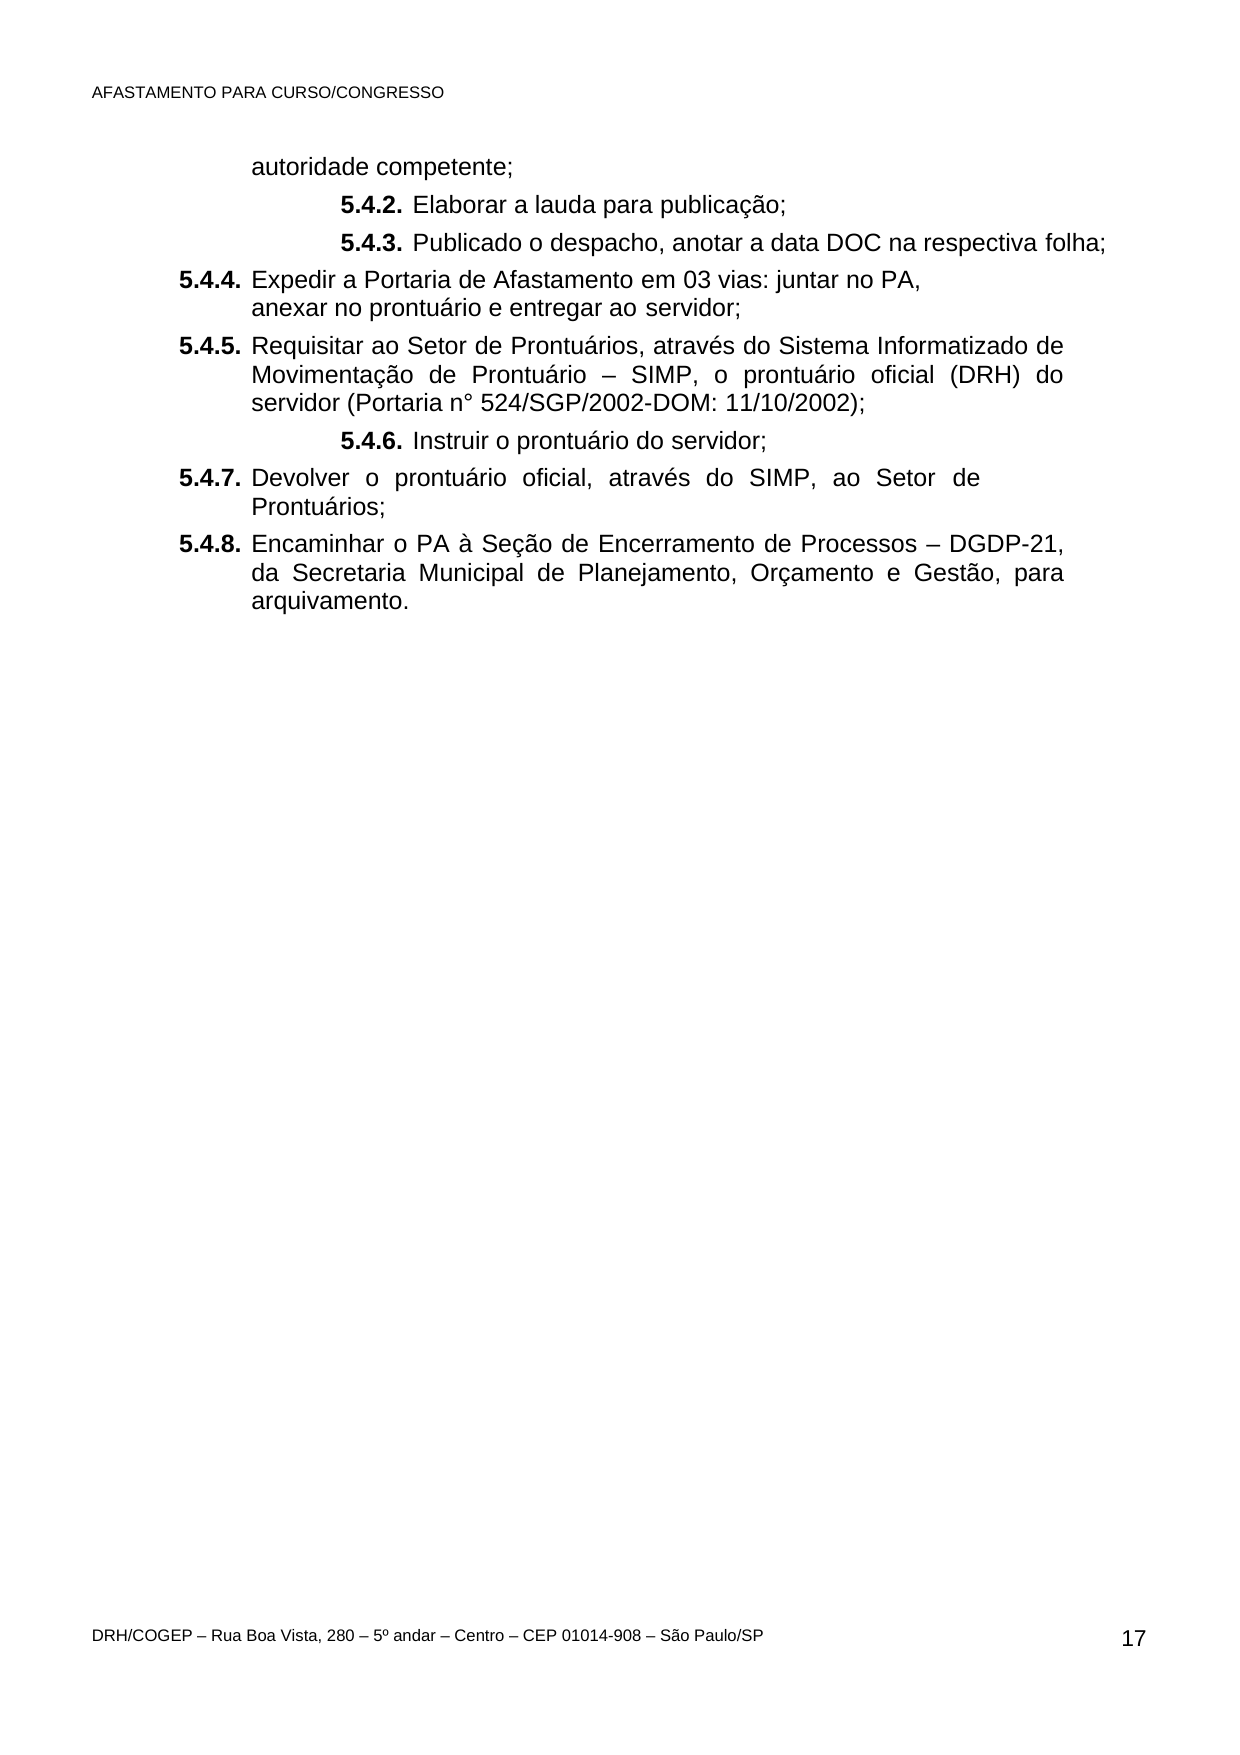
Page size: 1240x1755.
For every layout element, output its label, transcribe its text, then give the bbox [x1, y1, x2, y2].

list Publicado o despacho, anotar a data DOC na respectiva folha; [340, 227, 1148, 256]
text autoridade competente; [251, 152, 1148, 181]
list Encaminhar o PA à Seção de Encerramento de Processos – DGDP-21, da Secretaria Municipal de Planejamento, Orçamento e Gestão, para arquivamento. [179, 529, 1065, 615]
list Devolver o prontuário oficial, através do SIMP, ao Setor de Prontuários; [179, 463, 980, 521]
list Elaborar a lauda para publicação; [340, 190, 1148, 219]
list Expedir a Portaria de Afastamento em 03 vias: juntar no PA, anexar no prontuário e entregar ao servidor; [179, 266, 993, 321]
list Requisitar ao Setor de Prontuários, através do Sistema Informatizado de Movimentação de Prontuário – SIMP, o prontuário oficial (DRH) do servidor (Portaria n° 524/SGP/2002-DOM: 11/10/2002); [179, 331, 1065, 417]
list Instruir o prontuário do servidor; [340, 426, 1148, 455]
